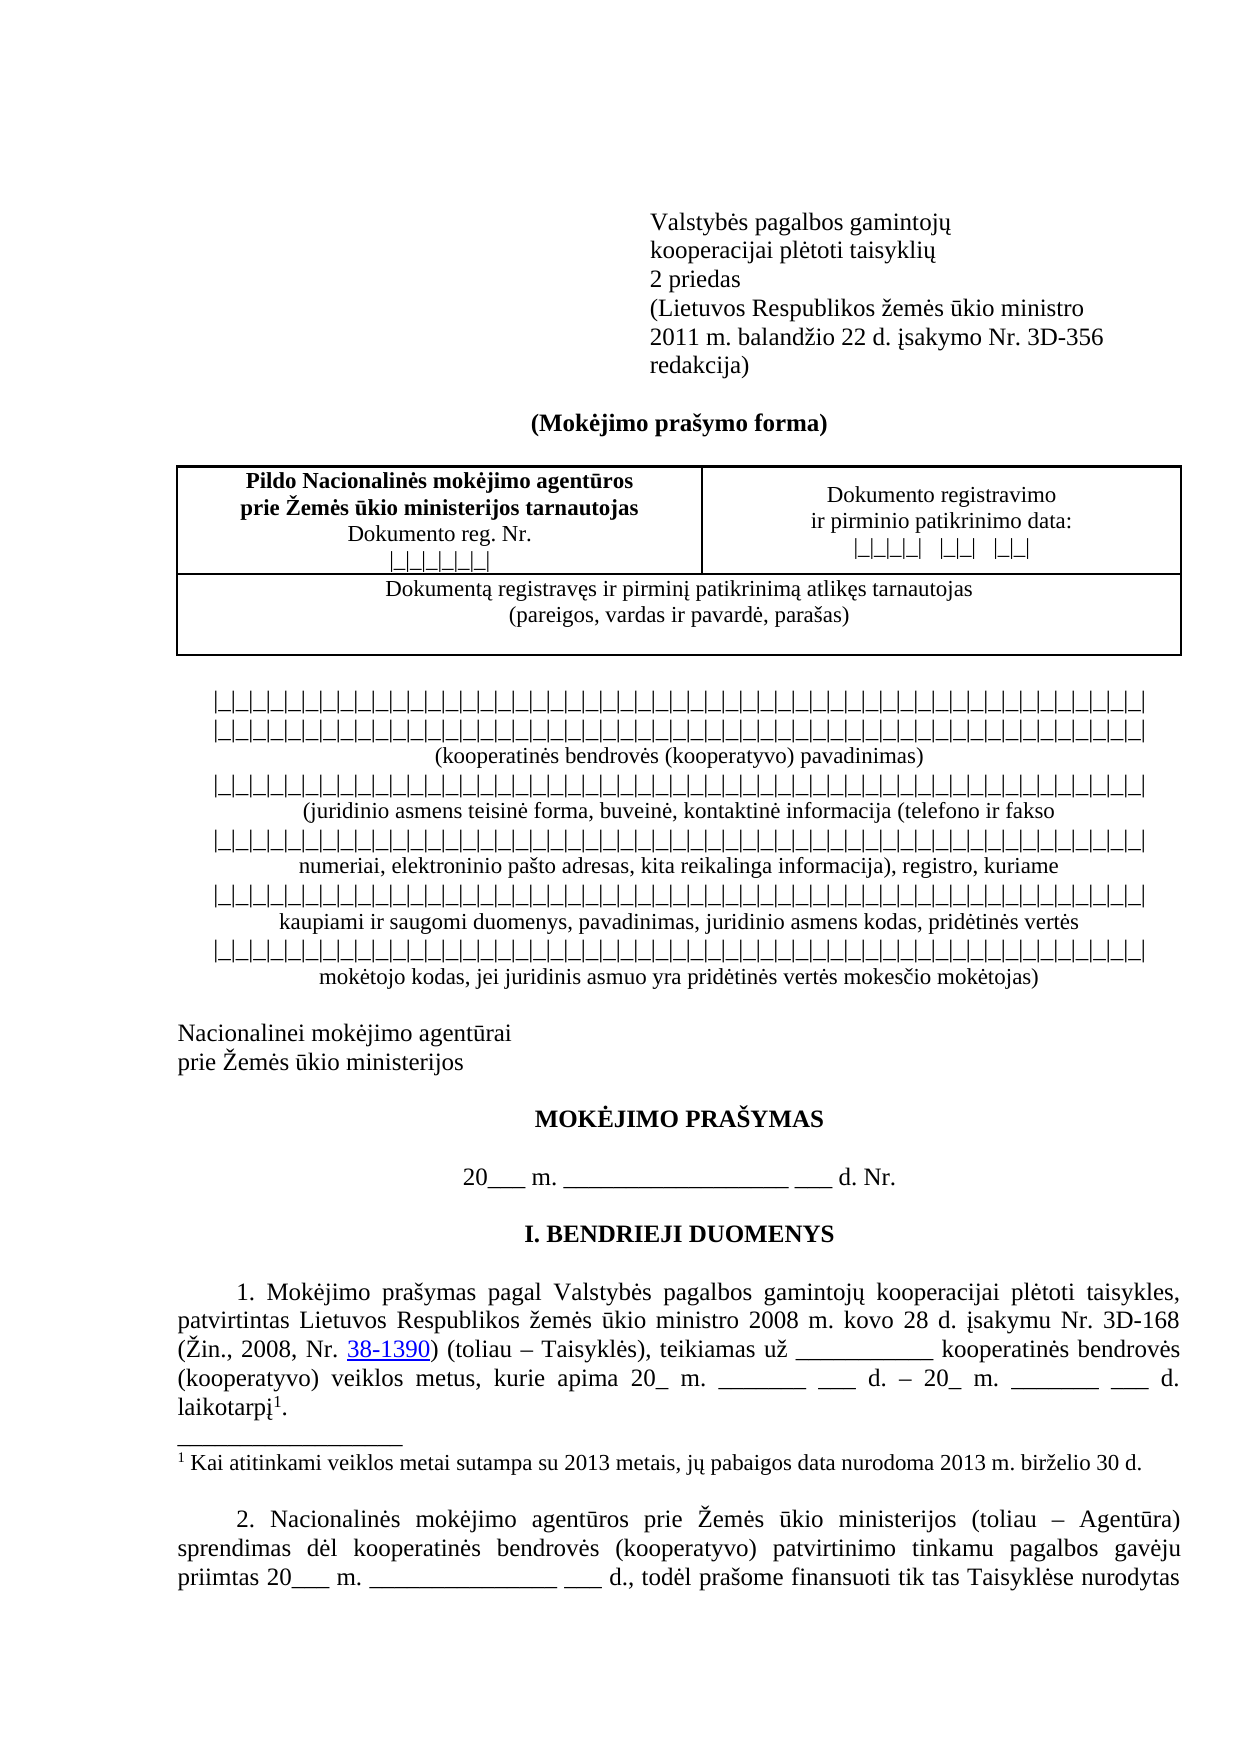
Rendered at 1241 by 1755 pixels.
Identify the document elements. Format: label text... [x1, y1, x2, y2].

table_header Pildo Nacionalinės mokėjimo agentūros prie Žemės ūkio ministerijos tarnautojas Dokumento reg. Nr. |_|_|_|_|_|_| [178, 468, 701, 573]
table_cell Dokumentą registravęs ir pirminį patikrinimą atlikęs tarnautojas (pareigos, vardas ir pavardė, parašas) [178, 575, 1180, 654]
text 2 priedas [649, 264, 1181, 293]
text Valstybės pagalbos gamintojų [177, 207, 1181, 235]
text numeriai, elektroninio pašto adresas, kita reikalinga informacija), registro, kuriame [177, 853, 1181, 879]
text (juridinio asmens teisinė forma, buveinė, kontaktinė informacija (telefono ir fakso [177, 797, 1181, 824]
text |_|_|_|_|_|_|_|_|_|_|_|_|_|_|_|_|_|_|_|_|_|_|_|_|_|_|_|_|_|_|_|_|_|_|_|_|_|_|_|_|_|_|_|_|_|_|_|_|_|_|_|_|_| [177, 879, 1181, 908]
text MOKĖJIMO PRAŠYMAS [177, 1104, 1181, 1133]
text |_|_|_|_|_|_|_|_|_|_|_|_|_|_|_|_|_|_|_|_|_|_|_|_|_|_|_|_|_|_|_|_|_|_|_|_|_|_|_|_|_|_|_|_|_|_|_|_|_|_|_|_|_| [177, 769, 1181, 797]
text __________________ [177, 1420, 1181, 1449]
text prie Žemės ūkio ministerijos [177, 1047, 1181, 1075]
text I. BENDRIEJI DUOMENYS [177, 1219, 1181, 1248]
table_header Dokumento registravimo ir pirminio patikrinimo data: |_|_|_|_| |_|_| |_|_| [703, 468, 1180, 573]
text 1. Mokėjimo prašymas pagal Valstybės pagalbos gamintojų kooperacijai plėtoti taisykles, patvirtintas Lietuvos Respublikos žemės ūkio ministro 2008 m. kovo 28 d. įsakymu Nr. 3D-168 (Žin., 2008, Nr. 38-1390) (toliau – Taisyklės), teikiamas už ___________ kooperatinės bendrovės (kooperatyvo) veiklos metus, kurie apima 20_ m. _______ ___ d. – 20_ m. _______ ___ d. laikotarpį1. [177, 1277, 1181, 1420]
text kaupiami ir saugomi duomenys, pavadinimas, juridinio asmens kodas, pridėtinės vertės [177, 908, 1181, 934]
text mokėtojo kodas, jei juridinis asmuo yra pridėtinės vertės mokesčio mokėtojas) [177, 963, 1181, 989]
text Nacionalinei mokėjimo agentūrai [177, 1018, 1181, 1047]
text kooperacijai plėtoti taisyklių [177, 235, 1181, 264]
text 2. Nacionalinės mokėjimo agentūros prie Žemės ūkio ministerijos (toliau – Agentūra) sprendimas dėl kooperatinės bendrovės (kooperatyvo) patvirtinimo tinkamu pagalbos gavėju priimtas 20___ m. _______________ ___ d., todėl prašome finansuoti tik tas Taisyklėse nurodytas [177, 1504, 1181, 1591]
text (Lietuvos Respublikos žemės ūkio ministro [649, 293, 1181, 322]
text (kooperatinės bendrovės (kooperatyvo) pavadinimas) [177, 742, 1181, 769]
text 2011 m. balandžio 22 d. įsakymo Nr. 3D-356 redakcija) [649, 322, 1181, 379]
text |_|_|_|_|_|_|_|_|_|_|_|_|_|_|_|_|_|_|_|_|_|_|_|_|_|_|_|_|_|_|_|_|_|_|_|_|_|_|_|_|_|_|_|_|_|_|_|_|_|_|_|_|_| [177, 934, 1181, 963]
text 20___ m. __________________ ___ d. Nr. [177, 1162, 1181, 1190]
text |_|_|_|_|_|_|_|_|_|_|_|_|_|_|_|_|_|_|_|_|_|_|_|_|_|_|_|_|_|_|_|_|_|_|_|_|_|_|_|_|_|_|_|_|_|_|_|_|_|_|_|_|_| [177, 714, 1181, 742]
text 1 Kai atitinkami veiklos metai sutampa su 2013 metais, jų pabaigos data nurodoma 2013 m. birželio 30 d. [177, 1449, 1181, 1476]
text |_|_|_|_|_|_|_|_|_|_|_|_|_|_|_|_|_|_|_|_|_|_|_|_|_|_|_|_|_|_|_|_|_|_|_|_|_|_|_|_|_|_|_|_|_|_|_|_|_|_|_|_|_| [177, 685, 1181, 714]
text |_|_|_|_|_|_|_|_|_|_|_|_|_|_|_|_|_|_|_|_|_|_|_|_|_|_|_|_|_|_|_|_|_|_|_|_|_|_|_|_|_|_|_|_|_|_|_|_|_|_|_|_|_| [177, 824, 1181, 853]
text (Mokėjimo prašymo forma) [177, 408, 1181, 437]
